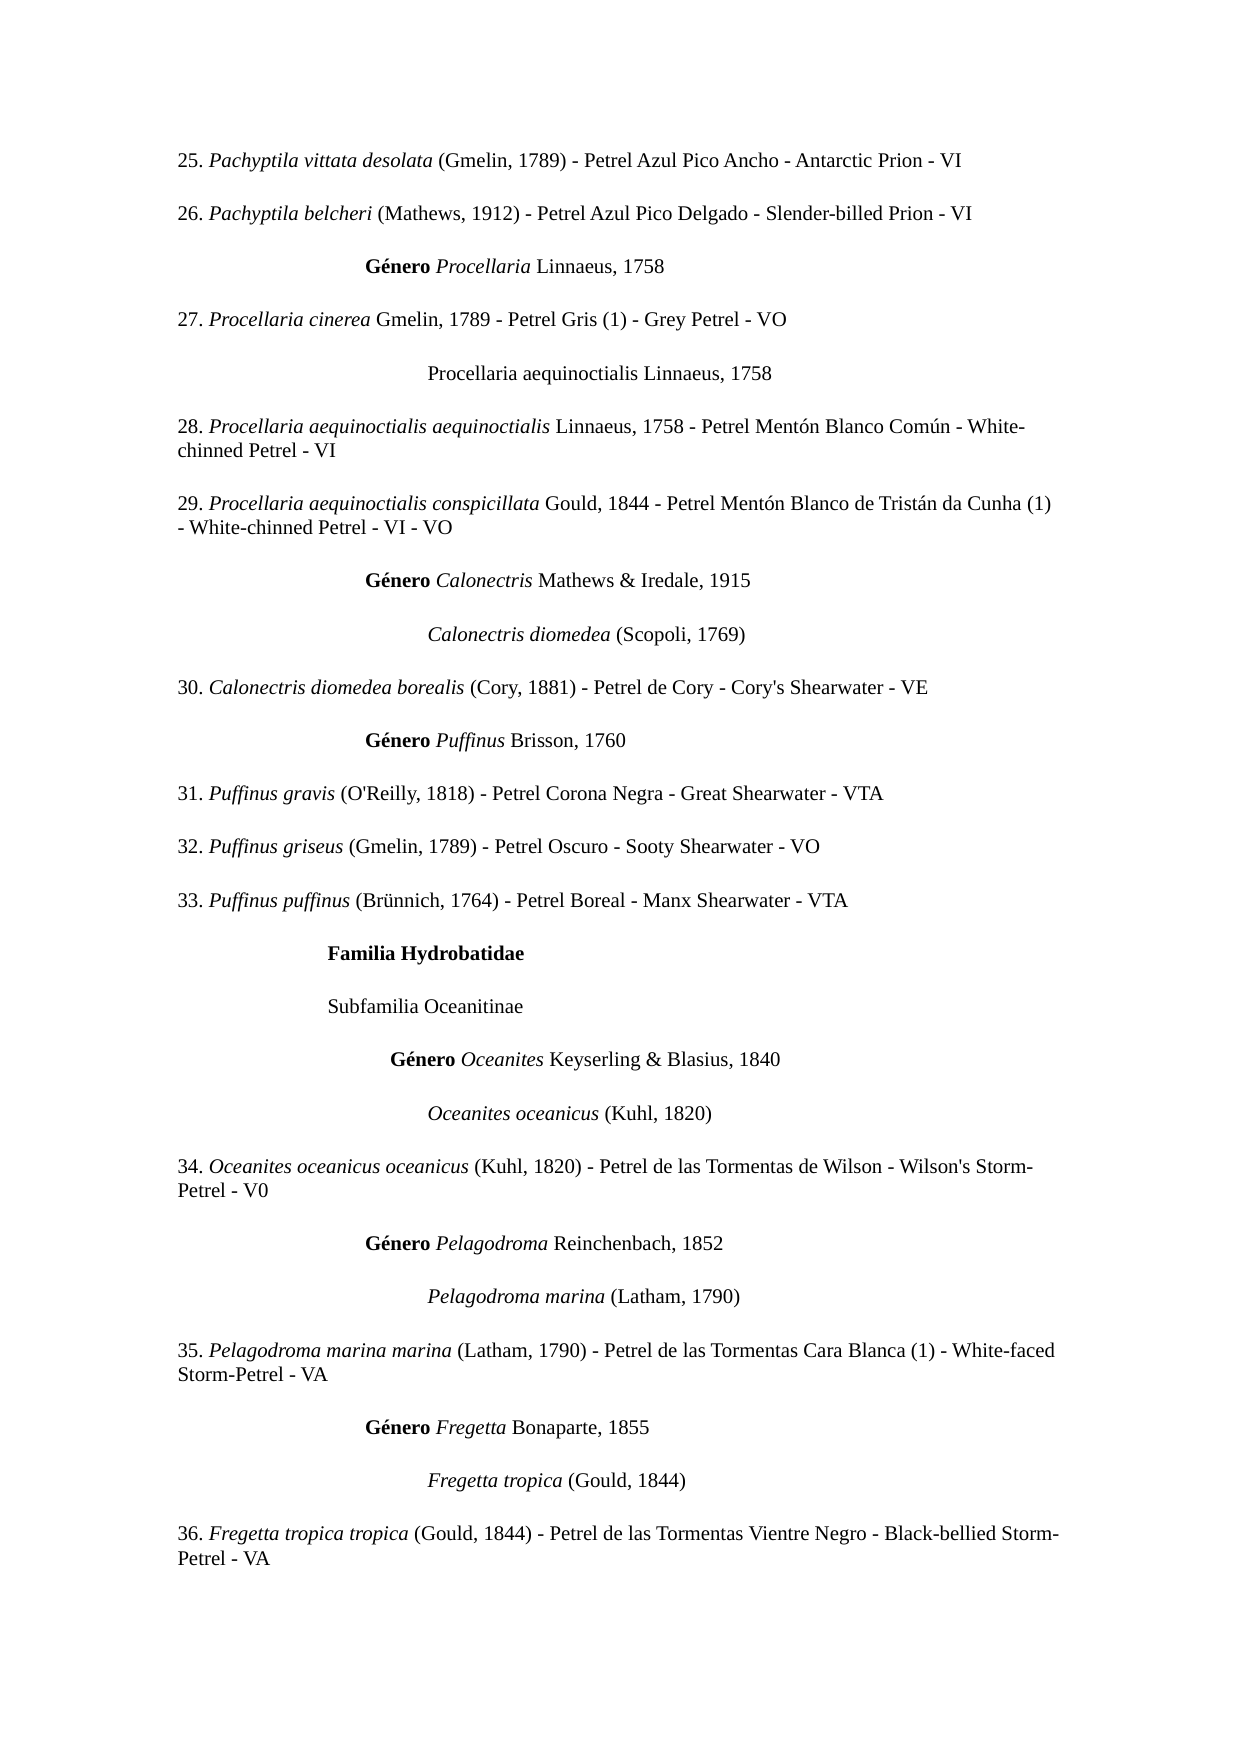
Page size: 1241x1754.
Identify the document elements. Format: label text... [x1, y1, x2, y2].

text Procellaria aequinoctialis Linnaeus, 1758 [177, 361, 1063, 384]
text 25. Pachyptila vittata desolata (Gmelin, 1789) - Petrel Azul Pico Ancho - Antarctic Prion - VI [177, 148, 1063, 172]
text 32. Puffinus griseus (Gmelin, 1789) - Petrel Oscuro - Sooty Shearwater - VO [177, 834, 1063, 858]
text 27. Procellaria cinerea Gmelin, 1789 - Petrel Gris (1) - Grey Petrel - VO [177, 307, 1063, 331]
text 36. Fregetta tropica tropica (Gould, 1844) - Petrel de las Tormentas Vientre Negro - Black-bellied Storm-Petrel - VA [177, 1521, 1063, 1569]
text Género Puffinus Brisson, 1760 [177, 728, 1063, 752]
text 34. Oceanites oceanicus oceanicus (Kuhl, 1820) - Petrel de las Tormentas de Wilson - Wilson's Storm-Petrel - V0 [177, 1154, 1063, 1202]
text Género Pelagodroma Reinchenbach, 1852 [177, 1231, 1063, 1255]
text 33. Puffinus puffinus (Brünnich, 1764) - Petrel Boreal - Manx Shearwater - VTA [177, 888, 1063, 912]
text 35. Pelagodroma marina marina (Latham, 1790) - Petrel de las Tormentas Cara Blanca (1) - White-faced Storm-Petrel - VA [177, 1338, 1063, 1386]
text Género Fregetta Bonaparte, 1855 [177, 1415, 1063, 1439]
text Fregetta tropica (Gould, 1844) [177, 1468, 1063, 1492]
text 28. Procellaria aequinoctialis aequinoctialis Linnaeus, 1758 - Petrel Mentón Blanco Común - White-chinned Petrel - VI [177, 414, 1063, 462]
text Pelagodroma marina (Latham, 1790) [177, 1284, 1063, 1308]
text Familia Hydrobatidae [327, 941, 1063, 965]
text 31. Puffinus gravis (O'Reilly, 1818) - Petrel Corona Negra - Great Shearwater - VTA [177, 781, 1063, 805]
text 29. Procellaria aequinoctialis conspicillata Gould, 1844 - Petrel Mentón Blanco de Tristán da Cunha (1) - White-chinned Petrel - VI - VO [177, 491, 1063, 539]
text 26. Pachyptila belcheri (Mathews, 1912) - Petrel Azul Pico Delgado - Slender-billed Prion - VI [177, 201, 1063, 225]
text 30. Calonectris diomedea borealis (Cory, 1881) - Petrel de Cory - Cory's Shearwater - VE [177, 675, 1063, 699]
text Calonectris diomedea (Scopoli, 1769) [177, 622, 1063, 646]
text Género Calonectris Mathews & Iredale, 1915 [177, 568, 1063, 592]
text Género Procellaria Linnaeus, 1758 [177, 254, 1063, 278]
text Subfamilia Oceanitinae [327, 994, 1063, 1018]
text Oceanites oceanicus (Kuhl, 1820) [177, 1101, 1063, 1125]
text Género Oceanites Keyserling & Blasius, 1840 [327, 1047, 1063, 1071]
